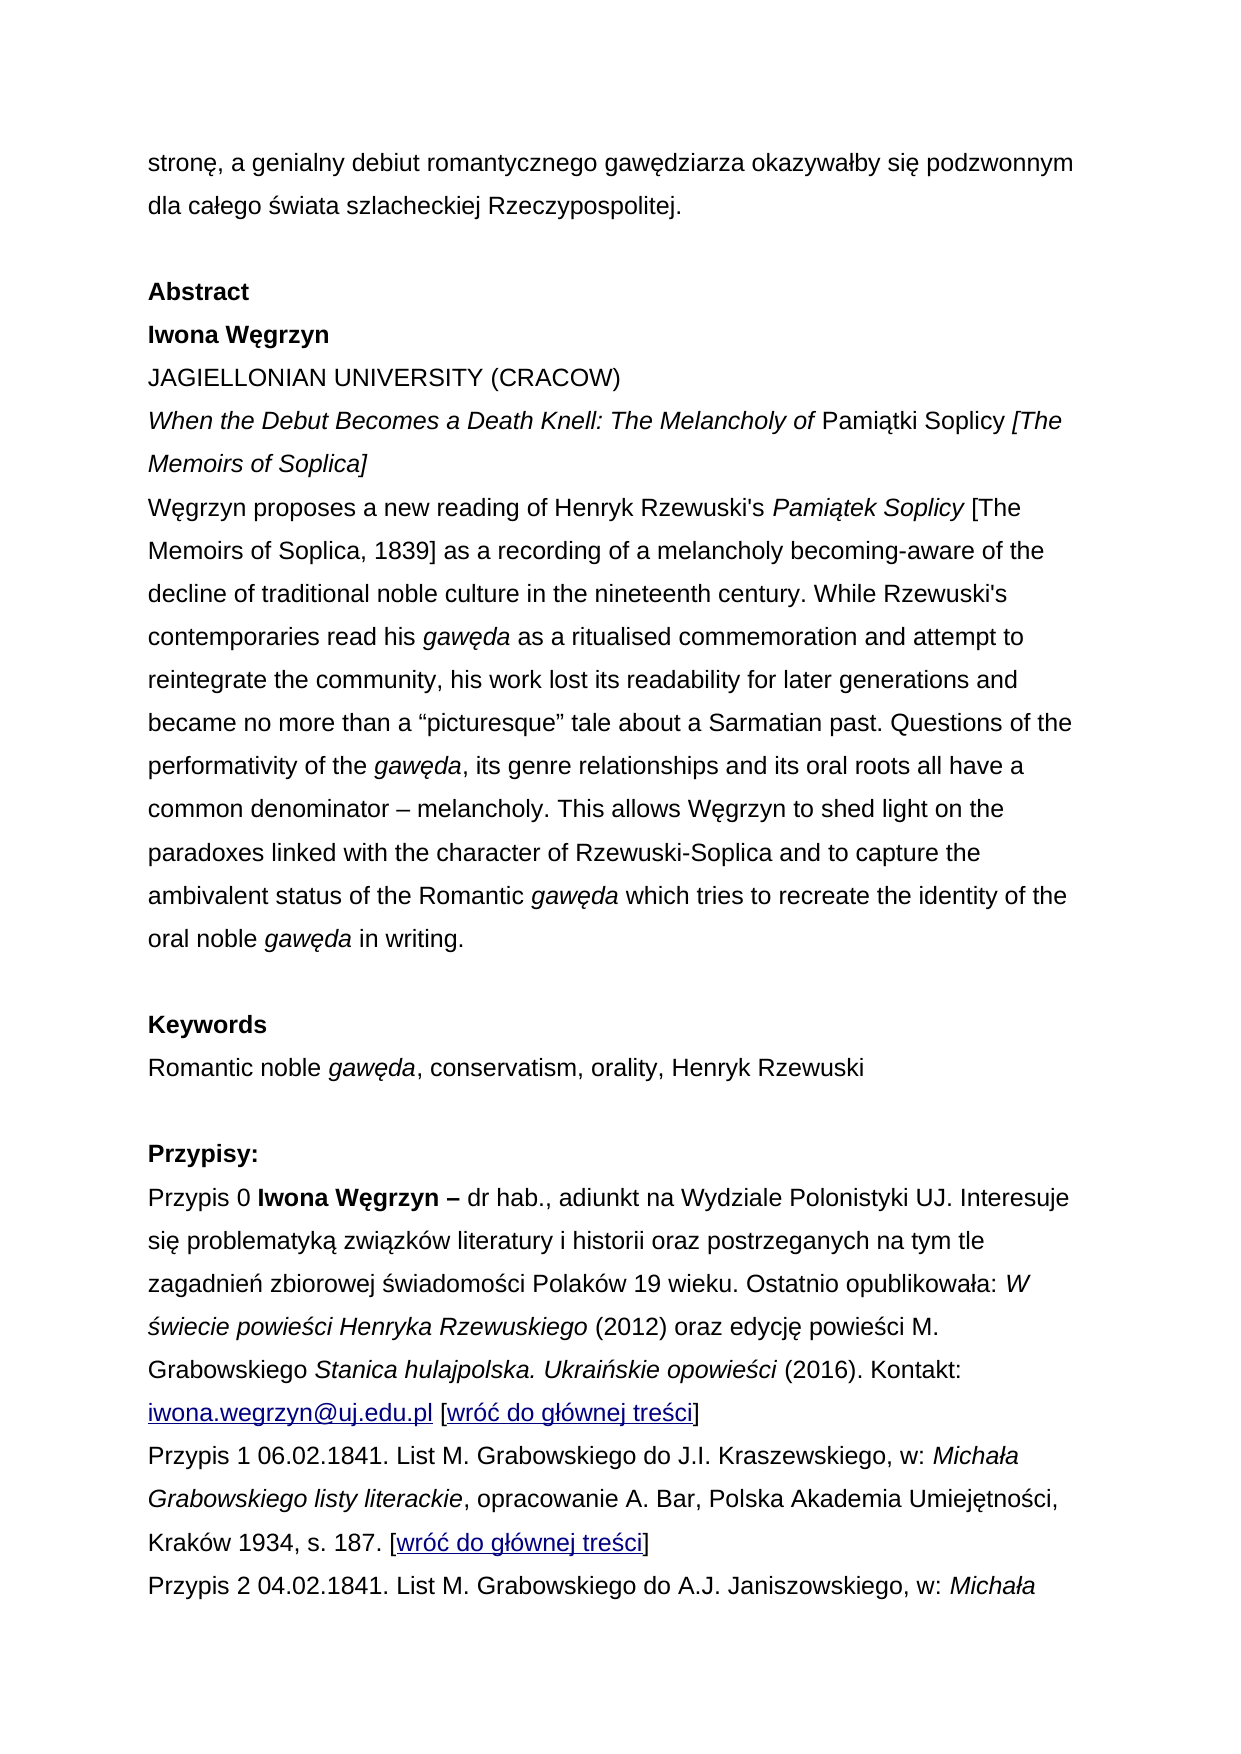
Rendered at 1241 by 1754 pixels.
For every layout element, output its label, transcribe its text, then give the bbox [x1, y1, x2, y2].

text Przypis 2 04.02.1841. List M. Grabowskiego do A.J. Janiszowskiego, w: Michała [148, 1571, 1093, 1599]
text Romantic noble gawęda, conservatism, orality, Henryk Rzewuski [148, 1053, 1093, 1082]
subtitle Abstract [148, 277, 1093, 306]
text JAGIELLONIAN UNIVERSITY (CRACOW) [148, 363, 1093, 392]
subtitle Keywords [148, 1010, 1093, 1039]
text stronę, a genialny debiut romantycznego gawędziarza okazywałby się podzwonnym dla całego świata szlacheckiej Rzeczypospolitej. [148, 148, 1093, 219]
text Przypis 1 06.02.1841. List M. Grabowskiego do J.I. Kraszewskiego, w: Michała Grabowskiego listy literackie, opracowanie A. Bar, Polska Akademia Umiejętności, Kraków 1934, s. 187. [wróć do głównej treści] [148, 1441, 1093, 1556]
subtitle Przypisy: [148, 1139, 1093, 1168]
text Iwona Węgrzyn [148, 320, 1093, 349]
text When the Debut Becomes a Death Knell: The Melancholy of Pamiątki Soplicy [The Memoirs of Soplica] [148, 406, 1093, 478]
text Węgrzyn proposes a new reading of Henryk Rzewuski's Pamiątek Soplicy [The Memoirs of Soplica, 1839] as a recording of a melancholy becoming-aware of the decline of traditional noble culture in the nineteenth century. While Rzewuski's contemporaries read his gawęda as a ritualised commemoration and attempt to reintegrate the community, his work lost its readability for later generations and became no more than a “picturesque” tale about a Sarmatian past. Questions of the performativity of the gawęda, its genre relationships and its oral roots all have a common denominator – melancholy. This allows Węgrzyn to shed light on the paradoxes linked with the character of Rzewuski-Soplica and to capture the ambivalent status of the Romantic gawęda which tries to recreate the identity of the oral noble gawęda in writing. [148, 493, 1093, 953]
text Przypis 0 Iwona Węgrzyn – dr hab., adiunkt na Wydziale Polonistyki UJ. Interesuje się problematyką związków literatury i historii oraz postrzeganych na tym tle zagadnień zbiorowej świadomości Polaków 19 wieku. Ostatnio opublikowała: W świecie powieści Henryka Rzewuskiego (2012) oraz edycję powieści M. Grabowskiego Stanica hulajpolska. Ukraińskie opowieści (2016). Kontakt: iwona.wegrzyn@uj.edu.pl [wróć do głównej treści] [148, 1183, 1093, 1427]
